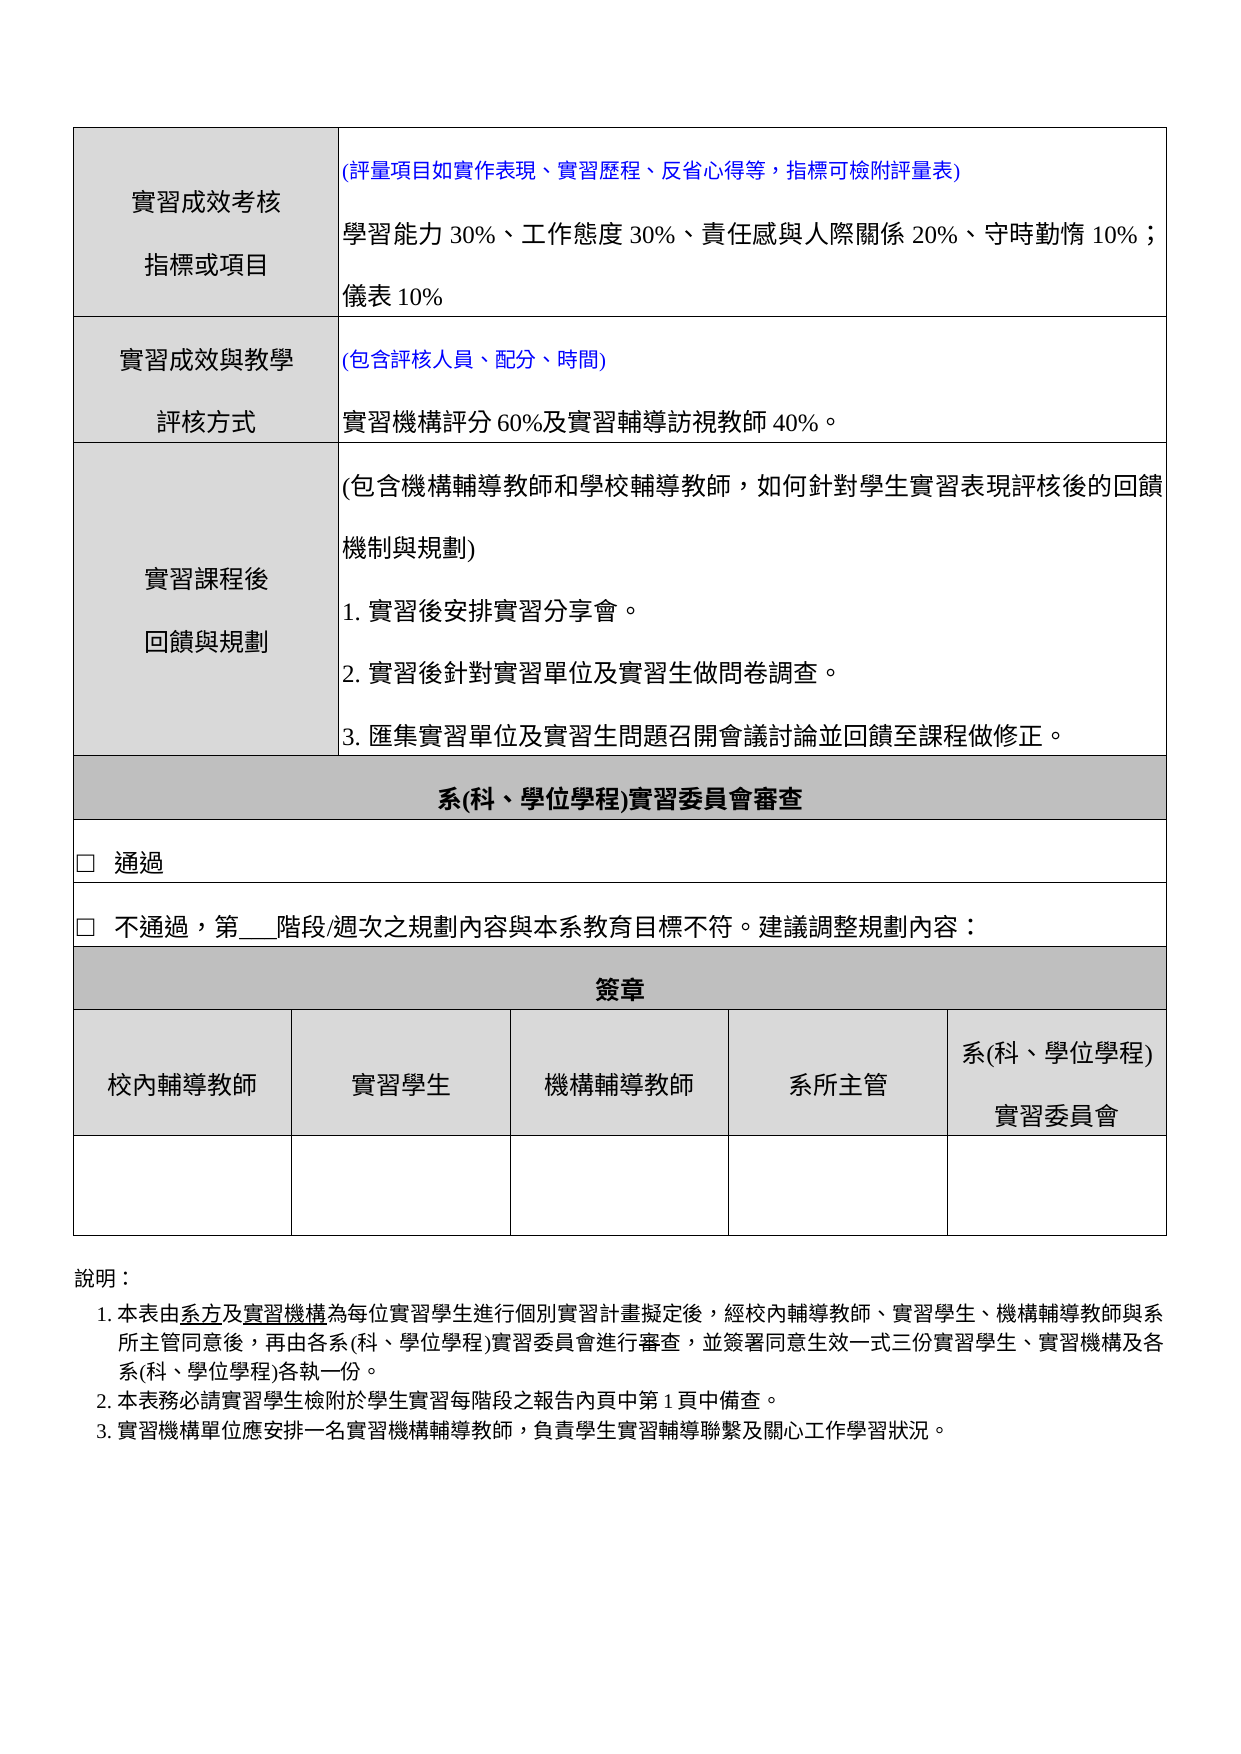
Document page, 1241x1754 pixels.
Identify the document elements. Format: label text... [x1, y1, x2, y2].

table_cell [74, 1136, 291, 1234]
table_cell (包含機構輔導教師和學校輔導教師，如何針對學生實習表現評核後的回饋機制與規劃) 實習後安排實習分享會。 實習後針對實習單位及實習生做問卷調查。 匯集實習單位及實習生問題召開會議討論並回饋至課程做修正。 [339, 443, 1166, 755]
table_cell 實習成效與教學 評核方式 [74, 317, 338, 442]
table_cell [729, 1136, 947, 1234]
table_cell 系所主管 [729, 1010, 947, 1135]
table_cell 不通過，第___階段/週次之規劃內容與本系教育目標不符。建議調整規劃內容： [74, 883, 1166, 946]
table_cell [948, 1136, 1166, 1234]
list 本表務必請實習學生檢附於學生實習每階段之報告內頁中第1頁中備查。 [96, 1386, 1166, 1415]
list 實習機構單位應安排一名實習機構輔導教師，負責學生實習輔導聯繫及關心工作學習狀況。 [96, 1415, 1166, 1444]
table_cell 實習課程後 回饋與規劃 [74, 443, 338, 755]
table_cell [292, 1136, 510, 1234]
table_cell 系(科、學位學程) 實習委員會 [948, 1010, 1166, 1135]
list 本表由系方及實習機構為每位實習學生進行個別實習計畫擬定後，經校內輔導教師、實習學生、機構輔導教師與系所主管同意後，再由各系(科、學位學程)實習委員會進行審查，並簽署同意生效一式三份實習學生、實習機構及各系(科、學位學程)各執一份。 [96, 1298, 1166, 1386]
table_cell 校內輔導教師 [74, 1010, 291, 1135]
table_cell 實習成效考核 指標或項目 [74, 128, 338, 316]
table_cell (評量項目如實作表現、實習歷程、反省心得等，指標可檢附評量表) 學習能力30%、工作態度30%、責任感與人際關係20%、守時勤惰10%；儀表10% [339, 128, 1166, 316]
table_cell [511, 1136, 728, 1234]
table_cell 通過 [74, 820, 1166, 882]
table_cell (包含評核人員、配分、時間) 實習機構評分60%及實習輔導訪視教師40%。 [339, 317, 1166, 442]
text 說明： [74, 1236, 1122, 1298]
table_cell 簽章 [74, 947, 1166, 1009]
table_cell 系(科、學位學程)實習委員會審查 [74, 756, 1166, 819]
table_cell 機構輔導教師 [511, 1010, 728, 1135]
table_cell 實習學生 [292, 1010, 510, 1135]
